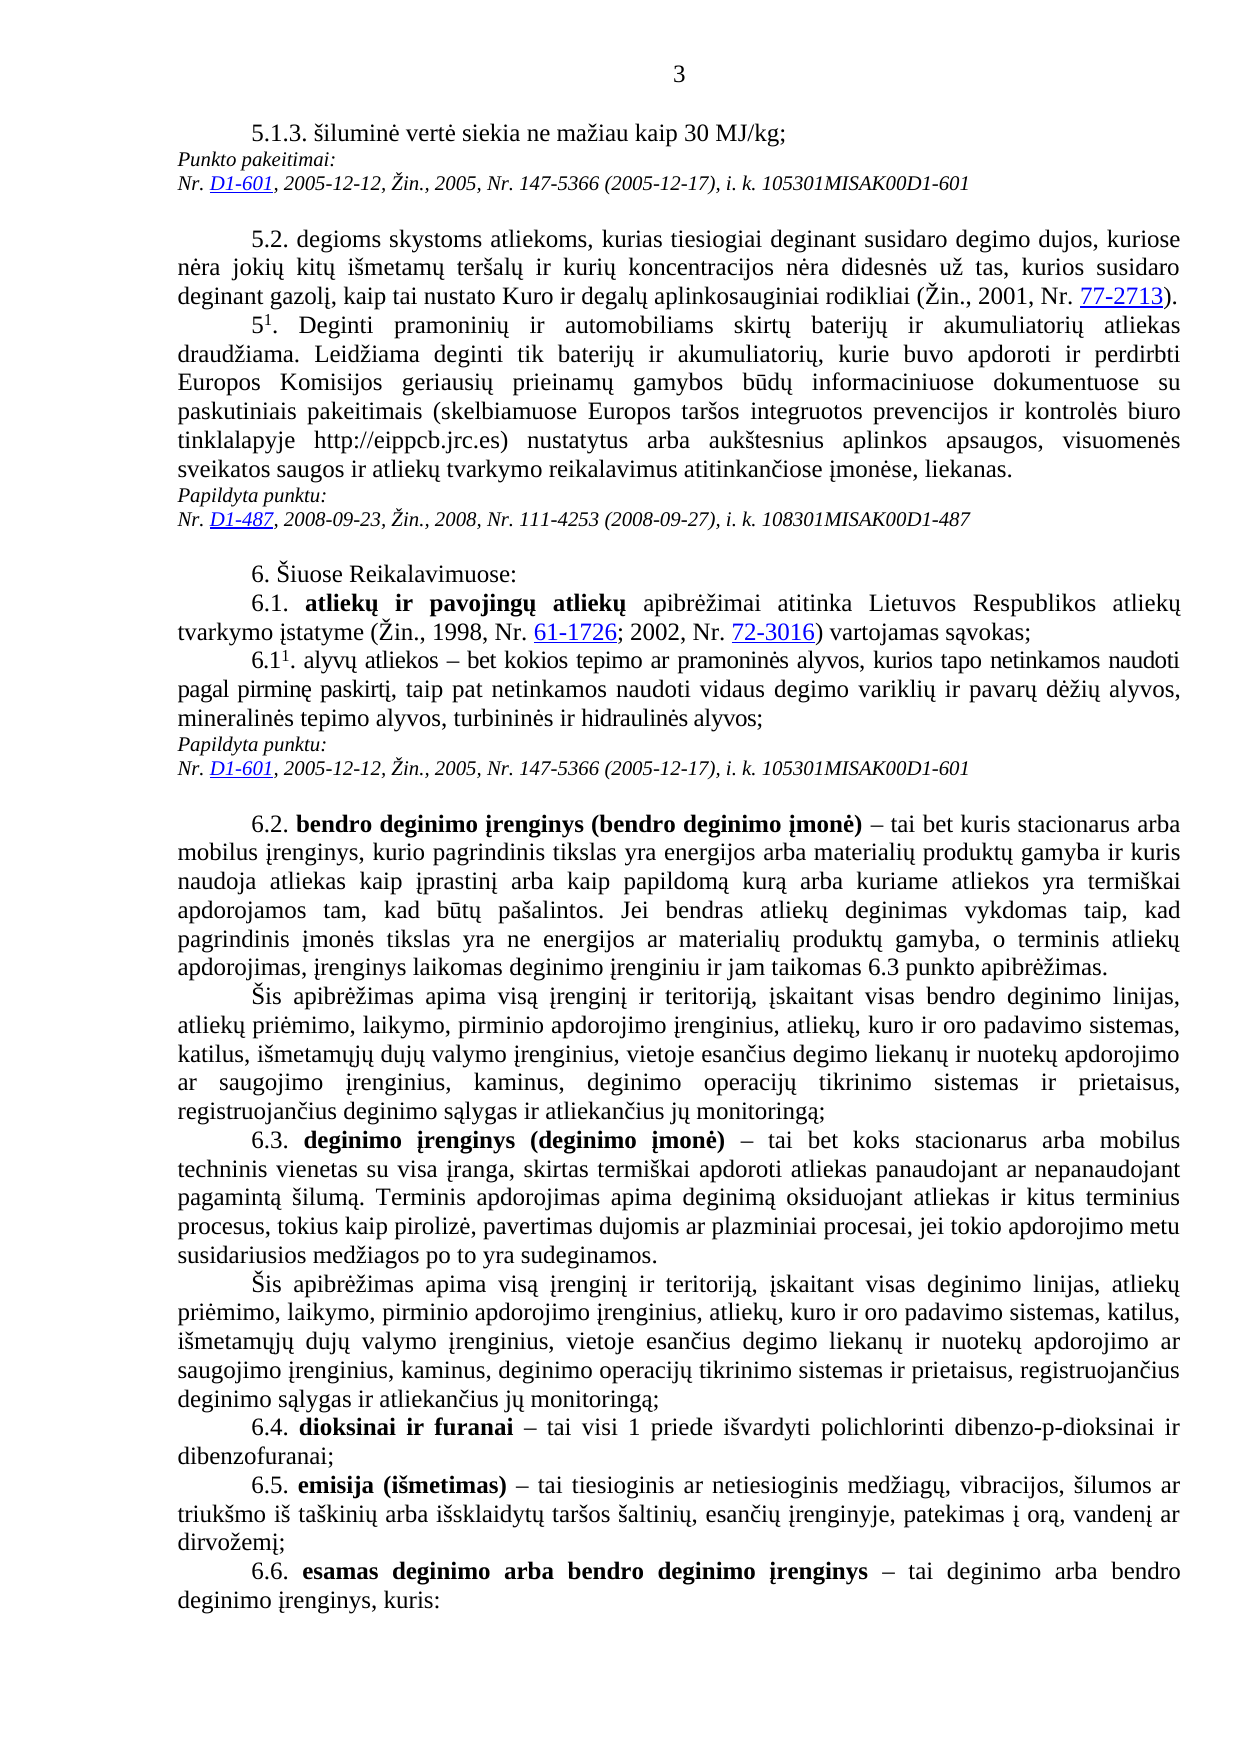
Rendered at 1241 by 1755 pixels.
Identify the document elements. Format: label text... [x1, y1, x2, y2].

text Papildyta punktu: [177, 732, 1181, 756]
text 6. Šiuose Reikalavimuose: [177, 559, 1181, 588]
text Nr. D1-601, 2005-12-12, Žin., 2005, Nr. 147-5366 (2005-12-17), i. k. 105301MISAK00D1-601 [177, 756, 1181, 780]
text 51. Deginti pramoninių ir automobiliams skirtų baterijų ir akumuliatorių atliekas draudžiama. Leidžiama deginti tik baterijų ir akumuliatorių, kurie buvo apdoroti ir perdirbti Europos Komisijos geriausių prieinamų gamybos būdų informaciniuose dokumentuose su paskutiniais pakeitimais (skelbiamuose Europos taršos integruotos prevencijos ir kontrolės biuro tinklalapyje http://eippcb.jrc.es) nustatytus arba aukštesnius aplinkos apsaugos, visuomenės sveikatos saugos ir atliekų tvarkymo reikalavimus atitinkančiose įmonėse, liekanas. [177, 310, 1181, 482]
text 5.2. degioms skystoms atliekoms, kurias tiesiogiai deginant susidaro degimo dujos, kuriose nėra jokių kitų išmetamų teršalų ir kurių koncentracijos nėra didesnės už tas, kurios susidaro deginant gazolį, kaip tai nustato Kuro ir degalų aplinkosauginiai rodikliai (Žin., 2001, Nr. 77-2713). [177, 224, 1181, 310]
text 6.1. atliekų ir pavojingų atliekų apibrėžimai atitinka Lietuvos Respublikos atliekų tvarkymo įstatyme (Žin., 1998, Nr. 61-1726; 2002, Nr. 72-3016) vartojamas sąvokas; [177, 588, 1181, 646]
text Šis apibrėžimas apima visą įrenginį ir teritoriją, įskaitant visas deginimo linijas, atliekų priėmimo, laikymo, pirminio apdorojimo įrenginius, atliekų, kuro ir oro padavimo sistemas, katilus, išmetamųjų dujų valymo įrenginius, vietoje esančius degimo liekanų ir nuotekų apdorojimo ar saugojimo įrenginius, kaminus, deginimo operacijų tikrinimo sistemas ir prietaisus, registruojančius deginimo sąlygas ir atliekančius jų monitoringą; [177, 1269, 1181, 1412]
text Punkto pakeitimai: [177, 147, 1181, 171]
text Šis apibrėžimas apima visą įrenginį ir teritoriją, įskaitant visas bendro deginimo linijas, atliekų priėmimo, laikymo, pirminio apdorojimo įrenginius, atliekų, kuro ir oro padavimo sistemas, katilus, išmetamųjų dujų valymo įrenginius, vietoje esančius degimo liekanų ir nuotekų apdorojimo ar saugojimo įrenginius, kaminus, deginimo operacijų tikrinimo sistemas ir prietaisus, registruojančius deginimo sąlygas ir atliekančius jų monitoringą; [177, 981, 1181, 1125]
text Papildyta punktu: [177, 482, 1181, 507]
text 6.4. dioksinai ir furanai – tai visi 1 priede išvardyti polichlorinti dibenzo-p-dioksinai ir dibenzofuranai; [177, 1412, 1181, 1470]
text Nr. D1-601, 2005-12-12, Žin., 2005, Nr. 147-5366 (2005-12-17), i. k. 105301MISAK00D1-601 [177, 171, 1181, 195]
text 6.3. deginimo įrenginys (deginimo įmonė) – tai bet koks stacionarus arba mobilus techninis vienetas su visa įranga, skirtas termiškai apdoroti atliekas panaudojant ar nepanaudojant pagamintą šilumą. Terminis apdorojimas apima deginimą oksiduojant atliekas ir kitus terminius procesus, tokius kaip pirolizė, pavertimas dujomis ar plazminiai procesai, jei tokio apdorojimo metu susidariusios medžiagos po to yra sudeginamos. [177, 1125, 1181, 1269]
text 6.2. bendro deginimo įrenginys (bendro deginimo įmonė) – tai bet kuris stacionarus arba mobilus įrenginys, kurio pagrindinis tikslas yra energijos arba materialių produktų gamyba ir kuris naudoja atliekas kaip įprastinį arba kaip papildomą kurą arba kuriame atliekos yra termiškai apdorojamos tam, kad būtų pašalintos. Jei bendras atliekų deginimas vykdomas taip, kad pagrindinis įmonės tikslas yra ne energijos ar materialių produktų gamyba, o terminis atliekų apdorojimas, įrenginys laikomas deginimo įrenginiu ir jam taikomas 6.3 punkto apibrėžimas. [177, 809, 1181, 981]
text 6.5. emisija (išmetimas) – tai tiesioginis ar netiesioginis medžiagų, vibracijos, šilumos ar triukšmo iš taškinių arba išsklaidytų taršos šaltinių, esančių įrenginyje, patekimas į orą, vandenį ar dirvožemį; [177, 1470, 1181, 1556]
text 6.6. esamas deginimo arba bendro deginimo įrenginys – tai deginimo arba bendro deginimo įrenginys, kuris: [177, 1556, 1181, 1614]
text 5.1.3. šiluminė vertė siekia ne mažiau kaip 30 MJ/kg; [177, 118, 1181, 147]
text Nr. D1-487, 2008-09-23, Žin., 2008, Nr. 111-4253 (2008-09-27), i. k. 108301MISAK00D1-487 [177, 507, 1181, 531]
text 6.11. alyvų atliekos – bet kokios tepimo ar pramoninės alyvos, kurios tapo netinkamos naudoti pagal pirminę paskirtį, taip pat netinkamos naudoti vidaus degimo variklių ir pavarų dėžių alyvos, mineralinės tepimo alyvos, turbininės ir hidraulinės alyvos; [177, 646, 1181, 732]
